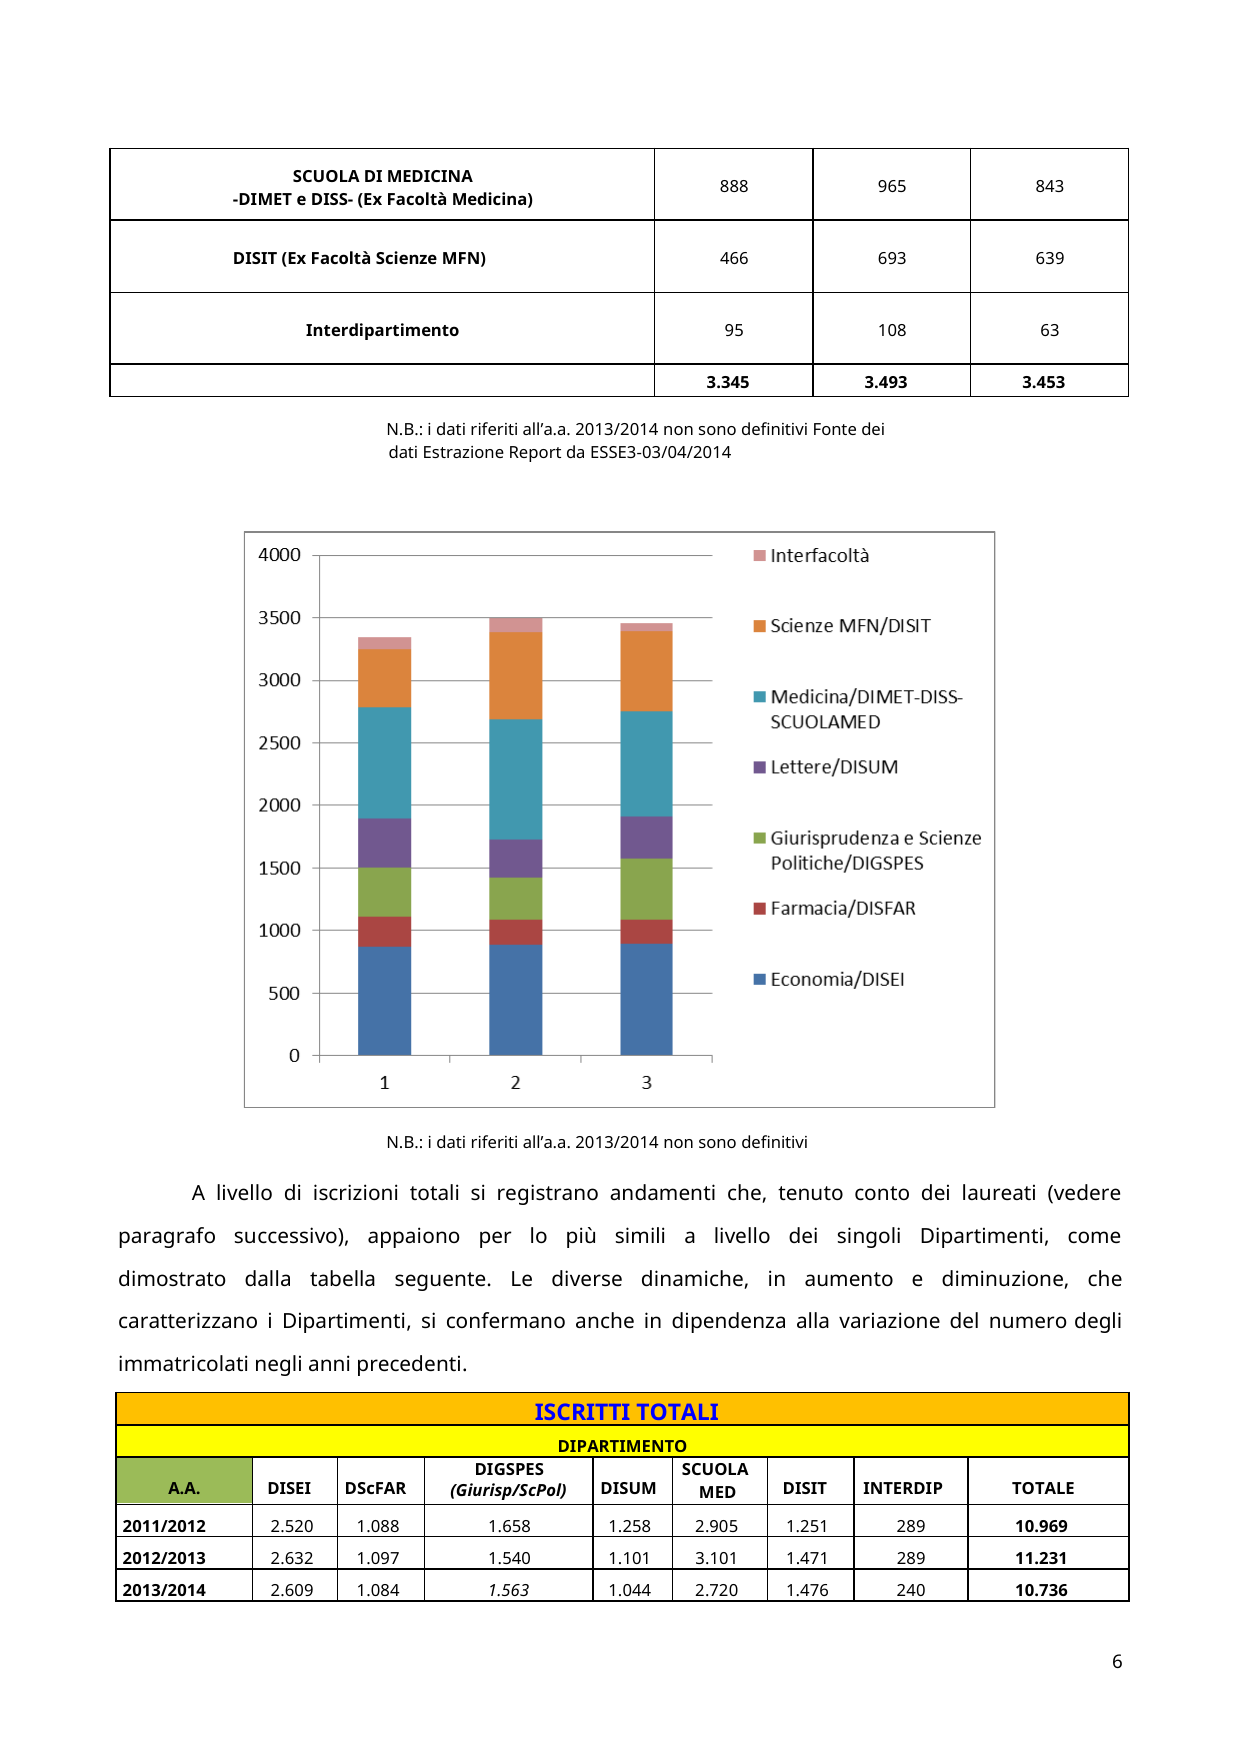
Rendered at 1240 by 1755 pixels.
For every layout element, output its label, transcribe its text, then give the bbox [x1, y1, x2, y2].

table_cell 1.084 [338, 1570, 424, 1600]
table_cell 2.720 [673, 1570, 767, 1600]
table_cell 1.097 [338, 1537, 424, 1568]
table_cell 1.476 [768, 1570, 853, 1600]
table_cell 10.736 [969, 1570, 1128, 1600]
table_cell 3.345 [655, 365, 812, 396]
table_cell 1.101 [594, 1537, 672, 1568]
table_cell 639 [971, 221, 1128, 291]
table_cell 1.088 [338, 1505, 424, 1536]
text A livello di iscrizioni totali si registrano andamenti che, tenuto conto dei laureati (vedere paragrafo successivo), appaiono per lo più simili a livello dei singoli Dipartimenti, come dimostrato dalla tabella seguente. Le diverse dinamiche, in aumento e diminuzione, che caratterizzano i Dipartimenti, si confermano anche in dipendenza alla variazione del numero degli immatricolati negli anni precedenti. [118, 1178, 1122, 1377]
table_cell 2.632 [253, 1537, 337, 1568]
table_cell A.A. [117, 1458, 252, 1503]
table_cell 1.251 [768, 1505, 853, 1536]
table_cell 3.493 [814, 365, 970, 396]
table_cell 1.540 [425, 1537, 592, 1568]
table_cell INTERDIP [855, 1458, 967, 1503]
table_cell 95 [655, 293, 812, 363]
table_cell 240 [855, 1570, 967, 1600]
table_cell DISUM [594, 1458, 672, 1503]
table_cell DIPARTIMENTO [117, 1426, 1128, 1456]
table_cell DIGSPES (Giurisp/ScPol) [425, 1458, 592, 1503]
text N.B.: i dati riferiti all’a.a. 2013/2014 non sono definitivi [386, 1131, 1142, 1154]
table_cell SCUOLA MED [673, 1458, 767, 1503]
table_cell 10.969 [969, 1505, 1128, 1536]
table_cell 1.258 [594, 1505, 672, 1536]
table_cell 63 [971, 293, 1128, 363]
table_cell [111, 365, 654, 396]
table_cell 2.520 [253, 1505, 337, 1536]
table_cell 1.563 [425, 1570, 592, 1600]
table_header 965 [814, 149, 970, 219]
table_cell 2012/2013 [117, 1537, 252, 1568]
table_cell 108 [814, 293, 970, 363]
table_cell 466 [655, 221, 812, 291]
table_cell 1.044 [594, 1570, 672, 1600]
table_cell Interdipartimento [111, 293, 654, 363]
table_cell 3.101 [673, 1537, 767, 1568]
table_header SCUOLA DI MEDICINA -DIMET e DISS- (Ex Facoltà Medicina) [111, 149, 654, 219]
table_cell 3.453 [971, 365, 1128, 396]
table_cell 2.609 [253, 1570, 337, 1600]
table_cell 1.658 [425, 1505, 592, 1536]
table_cell 2.905 [673, 1505, 767, 1536]
text N.B.: i dati riferiti all’a.a. 2013/2014 non sono definitivi Fonte dei dati Estrazione Report da ESSE3-03/04/2014 [386, 418, 894, 463]
table_cell TOTALE [969, 1458, 1128, 1503]
table_cell 289 [855, 1505, 967, 1536]
table_header 888 [655, 149, 812, 219]
table_cell 289 [855, 1537, 967, 1568]
table_cell DISIT (Ex Facoltà Scienze MFN) [111, 221, 654, 291]
table_cell DScFAR [338, 1458, 424, 1503]
table_cell 693 [814, 221, 970, 291]
table_cell DISEI [253, 1458, 337, 1503]
table_cell 2011/2012 [117, 1505, 252, 1536]
table_cell 2013/2014 [117, 1570, 252, 1600]
table_header ISCRITTI TOTALI [117, 1393, 1128, 1424]
table_header 843 [971, 149, 1128, 219]
table_cell 1.471 [768, 1537, 853, 1568]
table_cell DISIT [768, 1458, 853, 1503]
table_cell 11.231 [969, 1537, 1128, 1568]
